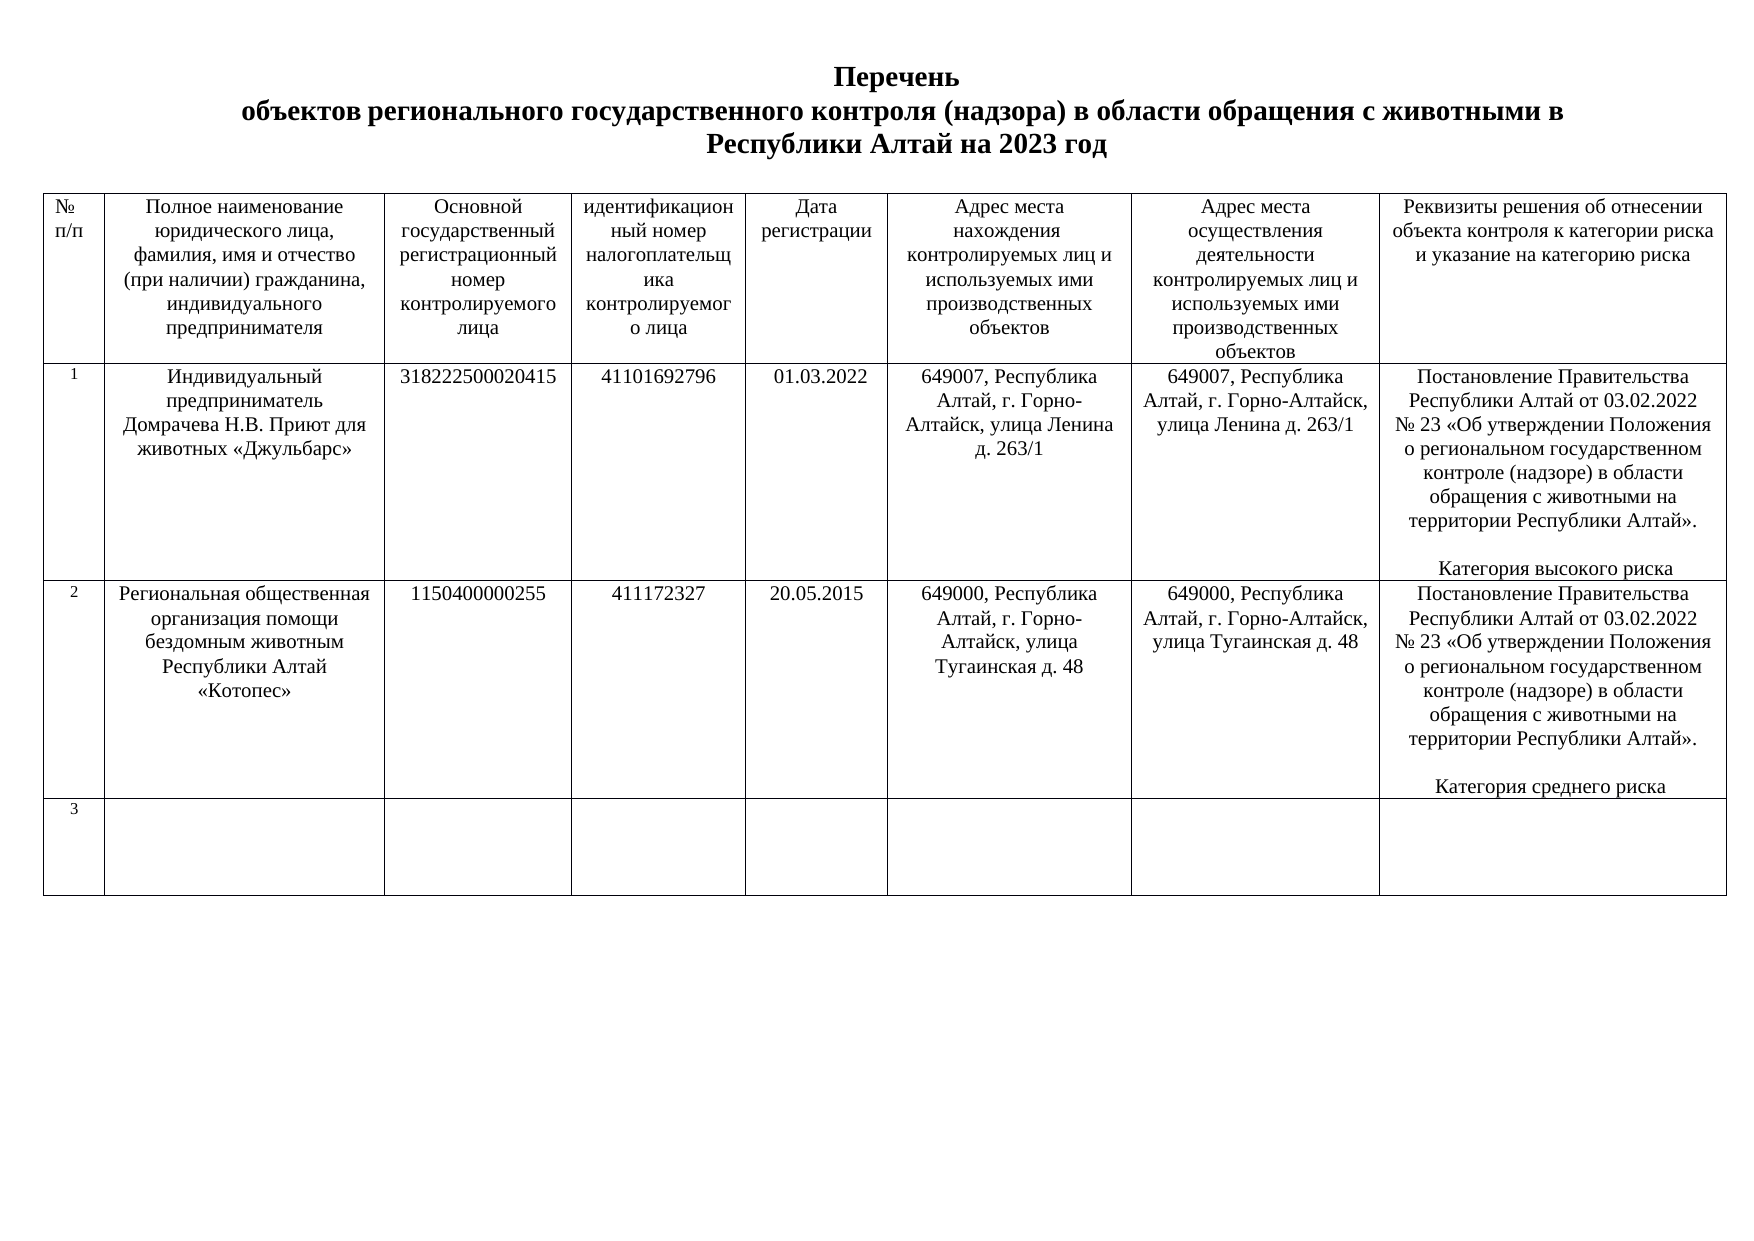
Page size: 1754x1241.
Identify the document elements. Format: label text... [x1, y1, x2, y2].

table_cell 1150400000255 [385, 581, 571, 798]
table_cell Индивидуальный предприниматель Домрачева Н.В. Приют для животных «Джульбарс» [105, 364, 384, 580]
table_cell Постановление Правительства Республики Алтай от 03.02.2022 № 23 «Об утверждении Положения о региональном государственном контроле (надзоре) в области обращения с животными на территории Республики Алтай». Категория высокого риска [1380, 364, 1726, 580]
table_cell 649007, Республика Алтай, г. Горно-Алтайск, улица Ленина д. 263/1 [1132, 364, 1379, 580]
table_cell 3 [44, 799, 104, 895]
text Республики Алтай на 2023 год [59, 126, 1695, 160]
table_header Основной государственный регистрационный номер контролируемого лица [385, 194, 571, 363]
table_header Дата регистрации [746, 194, 887, 363]
table_header идентификационный номер налогоплательщика контролируемого лица [572, 194, 745, 363]
table_cell Постановление Правительства Республики Алтай от 03.02.2022 № 23 «Об утверждении Положения о региональном государственном контроле (надзоре) в области обращения с животными на территории Республики Алтай». Категория среднего риска [1380, 581, 1726, 798]
table_header Адрес места осуществления деятельности контролируемых лиц и используемых ими производственных объектов [1132, 194, 1379, 363]
text Перечень [62, 59, 1695, 93]
table_cell [385, 799, 571, 895]
table_cell 649007, Республика Алтай, г. Горно-Алтайск, улица Ленина д. 263/1 [888, 364, 1131, 580]
table_cell [572, 799, 745, 895]
table_cell 41101692796 [572, 364, 745, 580]
table_header Полное наименование юридического лица, фамилия, имя и отчество (при наличии) гражданина, индивидуального предпринимателя [105, 194, 384, 363]
table_cell 01.03.2022 [746, 364, 887, 580]
table_header Адрес места нахождения контролируемых лиц и используемых ими производственных объектов [888, 194, 1131, 363]
text объектов регионального государственного контроля (надзора) в области обращения с животными в [59, 93, 1695, 126]
table_header № п/п [44, 194, 104, 363]
table_cell 649000, Республика Алтай, г. Горно-Алтайск, улица Тугаинская д. 48 [888, 581, 1131, 798]
table_cell [105, 799, 384, 895]
table_header Реквизиты решения об отнесении объекта контроля к категории риска и указание на категорию риска [1380, 194, 1726, 363]
table_cell 649000, Республика Алтай, г. Горно-Алтайск, улица Тугаинская д. 48 [1132, 581, 1379, 798]
table_cell 318222500020415 [385, 364, 571, 580]
table_cell 20.05.2015 [746, 581, 887, 798]
table_cell [1132, 799, 1379, 895]
table_cell [888, 799, 1131, 895]
table_cell 2 [44, 581, 104, 798]
table_cell 1 [44, 364, 104, 580]
table_cell [1380, 799, 1726, 895]
table_cell Региональная общественная организация помощи бездомным животным Республики Алтай «Котопес» [105, 581, 384, 798]
table_cell [746, 799, 887, 895]
table_cell 411172327 [572, 581, 745, 798]
